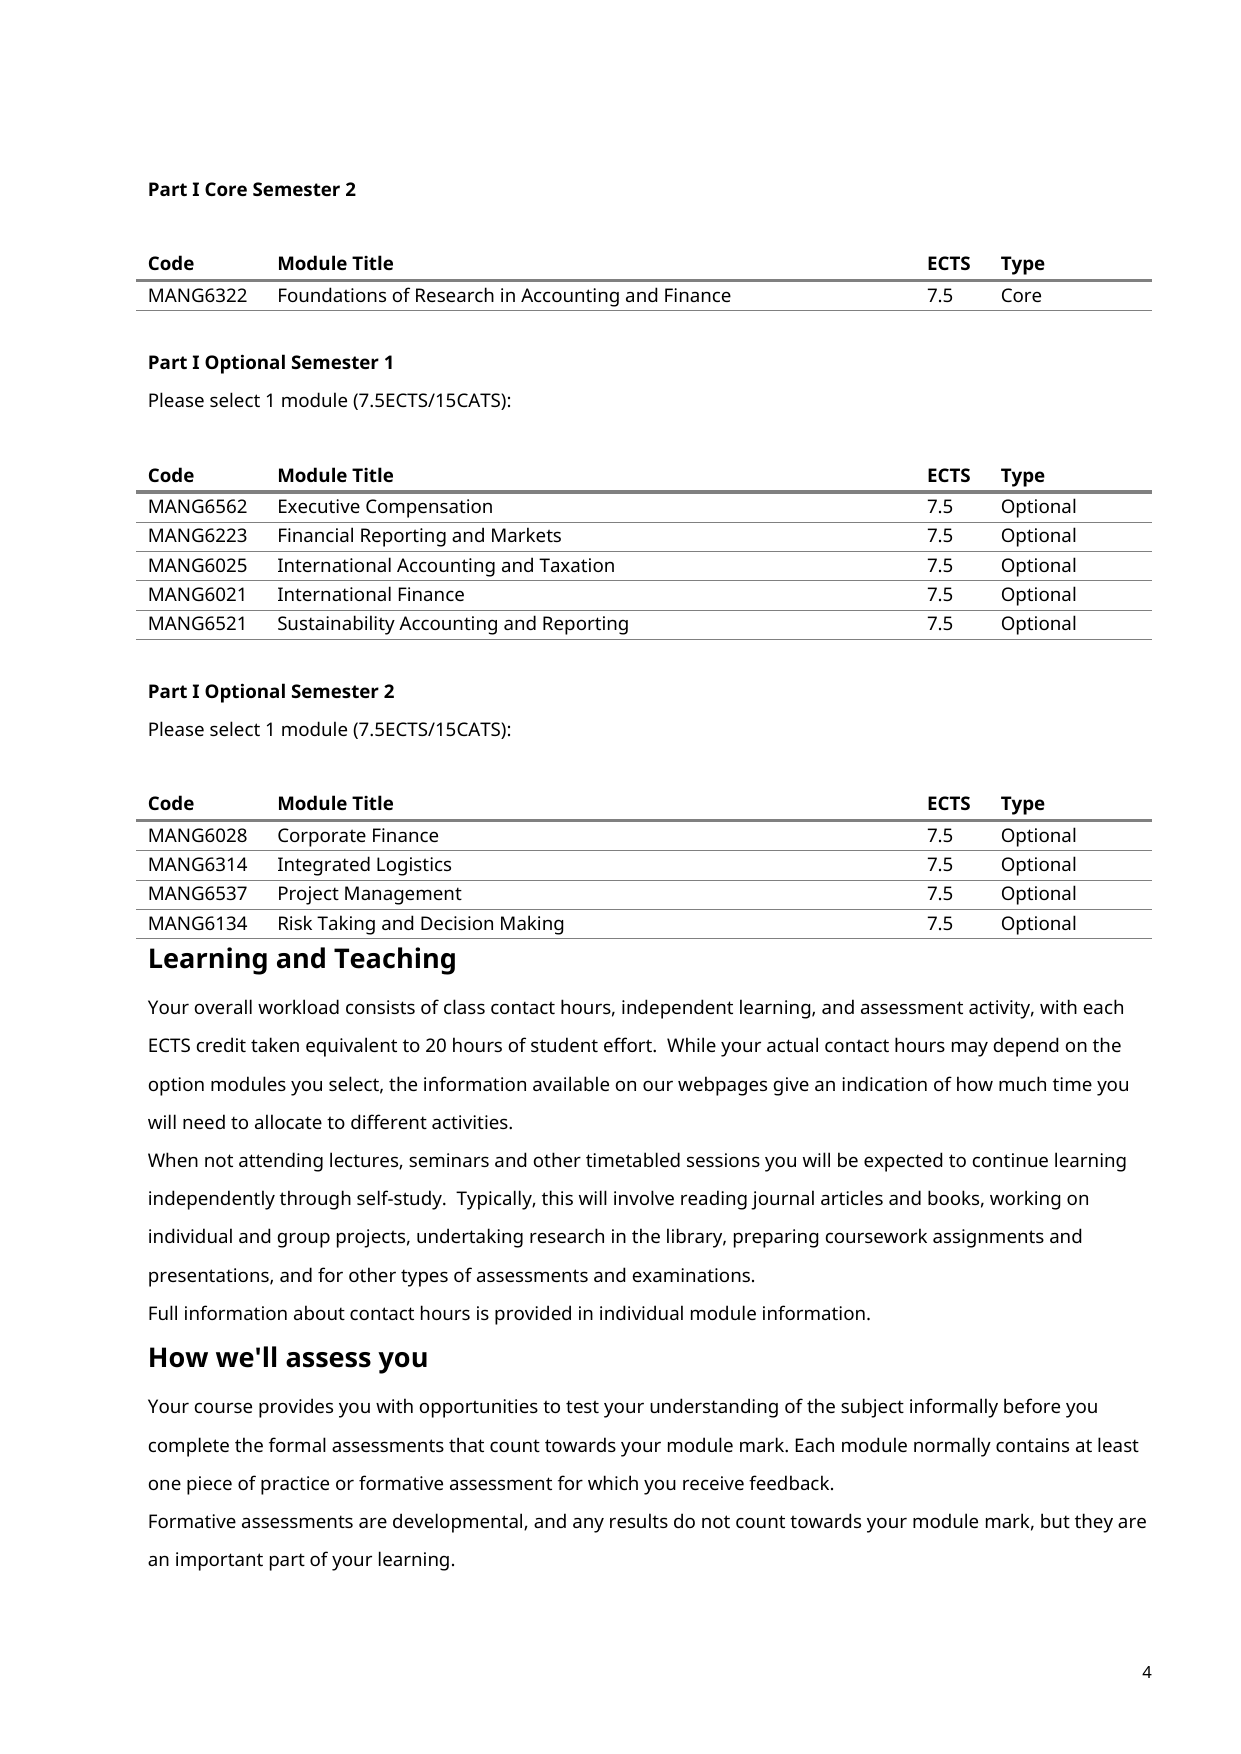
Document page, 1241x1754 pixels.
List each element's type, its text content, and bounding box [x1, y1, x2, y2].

table_cell Optional [989, 611, 1152, 639]
table_cell Optional [989, 881, 1152, 909]
table_cell MANG6562 [136, 494, 266, 522]
table_cell MANG6537 [136, 881, 266, 909]
table_cell MANG6028 [136, 822, 266, 850]
table_cell Optional [989, 581, 1152, 609]
text Formative assessments are developmental, and any results do not count towards your module mark, but they are an important part of your learning. [148, 1508, 1152, 1572]
table_cell MANG6521 [136, 611, 266, 639]
table_cell Optional [989, 822, 1152, 850]
table_cell Optional [989, 552, 1152, 580]
table_cell Core [989, 282, 1152, 310]
table_cell 7.5 [916, 581, 989, 609]
table_cell Project Management [266, 881, 916, 909]
table_cell MANG6021 [136, 581, 266, 609]
table_cell MANG6223 [136, 523, 266, 551]
table_cell 7.5 [916, 494, 989, 522]
table_cell 7.5 [916, 851, 989, 879]
table_cell Part I Core Semester 2 [136, 137, 1152, 251]
table_cell Optional [989, 494, 1152, 522]
table_cell Type [989, 251, 1152, 279]
table_cell 7.5 [916, 910, 989, 938]
table_cell Module Title [266, 251, 916, 279]
table_cell ECTS [916, 791, 989, 819]
table_cell Module Title [266, 462, 916, 490]
table_cell 7.5 [916, 881, 989, 909]
table_cell ECTS [916, 462, 989, 490]
table_cell Part I Optional Semester 2 Please select 1 module (7.5ECTS/15CATS): [136, 640, 1152, 791]
table_cell Module Title [266, 791, 916, 819]
table_cell Code [136, 251, 266, 279]
table_cell 7.5 [916, 611, 989, 639]
table_cell International Finance [266, 581, 916, 609]
subtitle How we'll assess you [148, 1338, 1152, 1375]
table_cell MANG6322 [136, 282, 266, 310]
table_cell Optional [989, 851, 1152, 879]
subtitle Learning and Teaching [148, 939, 1152, 976]
table_cell Type [989, 462, 1152, 490]
table_cell 7.5 [916, 552, 989, 580]
table_cell Optional [989, 523, 1152, 551]
text Your course provides you with opportunities to test your understanding of the subject informally before you complete the formal assessments that count towards your module mark. Each module normally contains at least one piece of practice or formative assessment for which you receive feedback. [148, 1394, 1152, 1496]
table_cell 7.5 [916, 523, 989, 551]
table_cell Sustainability Accounting and Reporting [266, 611, 916, 639]
text When not attending lectures, seminars and other timetabled sessions you will be expected to continue learning independently through self-study. Typically, this will involve reading journal articles and books, working on individual and group projects, undertaking research in the library, preparing coursework assignments and presentations, and for other types of assessments and examinations. [148, 1147, 1152, 1288]
table_cell Code [136, 791, 266, 819]
table_cell 7.5 [916, 822, 989, 850]
table_cell ECTS [916, 251, 989, 279]
table_cell MANG6025 [136, 552, 266, 580]
table_cell International Accounting and Taxation [266, 552, 916, 580]
table_cell MANG6134 [136, 910, 266, 938]
table_cell Foundations of Research in Accounting and Finance [266, 282, 916, 310]
text Your overall workload consists of class contact hours, independent learning, and assessment activity, with each ECTS credit taken equivalent to 20 hours of student effort. While your actual contact hours may depend on the option modules you select, the information available on our webpages give an indication of how much time you will need to allocate to different activities. [148, 994, 1152, 1135]
table_cell Risk Taking and Decision Making [266, 910, 916, 938]
table_cell Optional [989, 910, 1152, 938]
text Full information about contact hours is provided in individual module information. [148, 1300, 1152, 1326]
table_cell Type [989, 791, 1152, 819]
table_cell Executive Compensation [266, 494, 916, 522]
table_cell Corporate Finance [266, 822, 916, 850]
table_cell MANG6314 [136, 851, 266, 879]
table_cell 7.5 [916, 282, 989, 310]
table_cell Integrated Logistics [266, 851, 916, 879]
table_cell Code [136, 462, 266, 490]
table_cell Part I Optional Semester 1 Please select 1 module (7.5ECTS/15CATS): [136, 311, 1152, 462]
table_cell Financial Reporting and Markets [266, 523, 916, 551]
